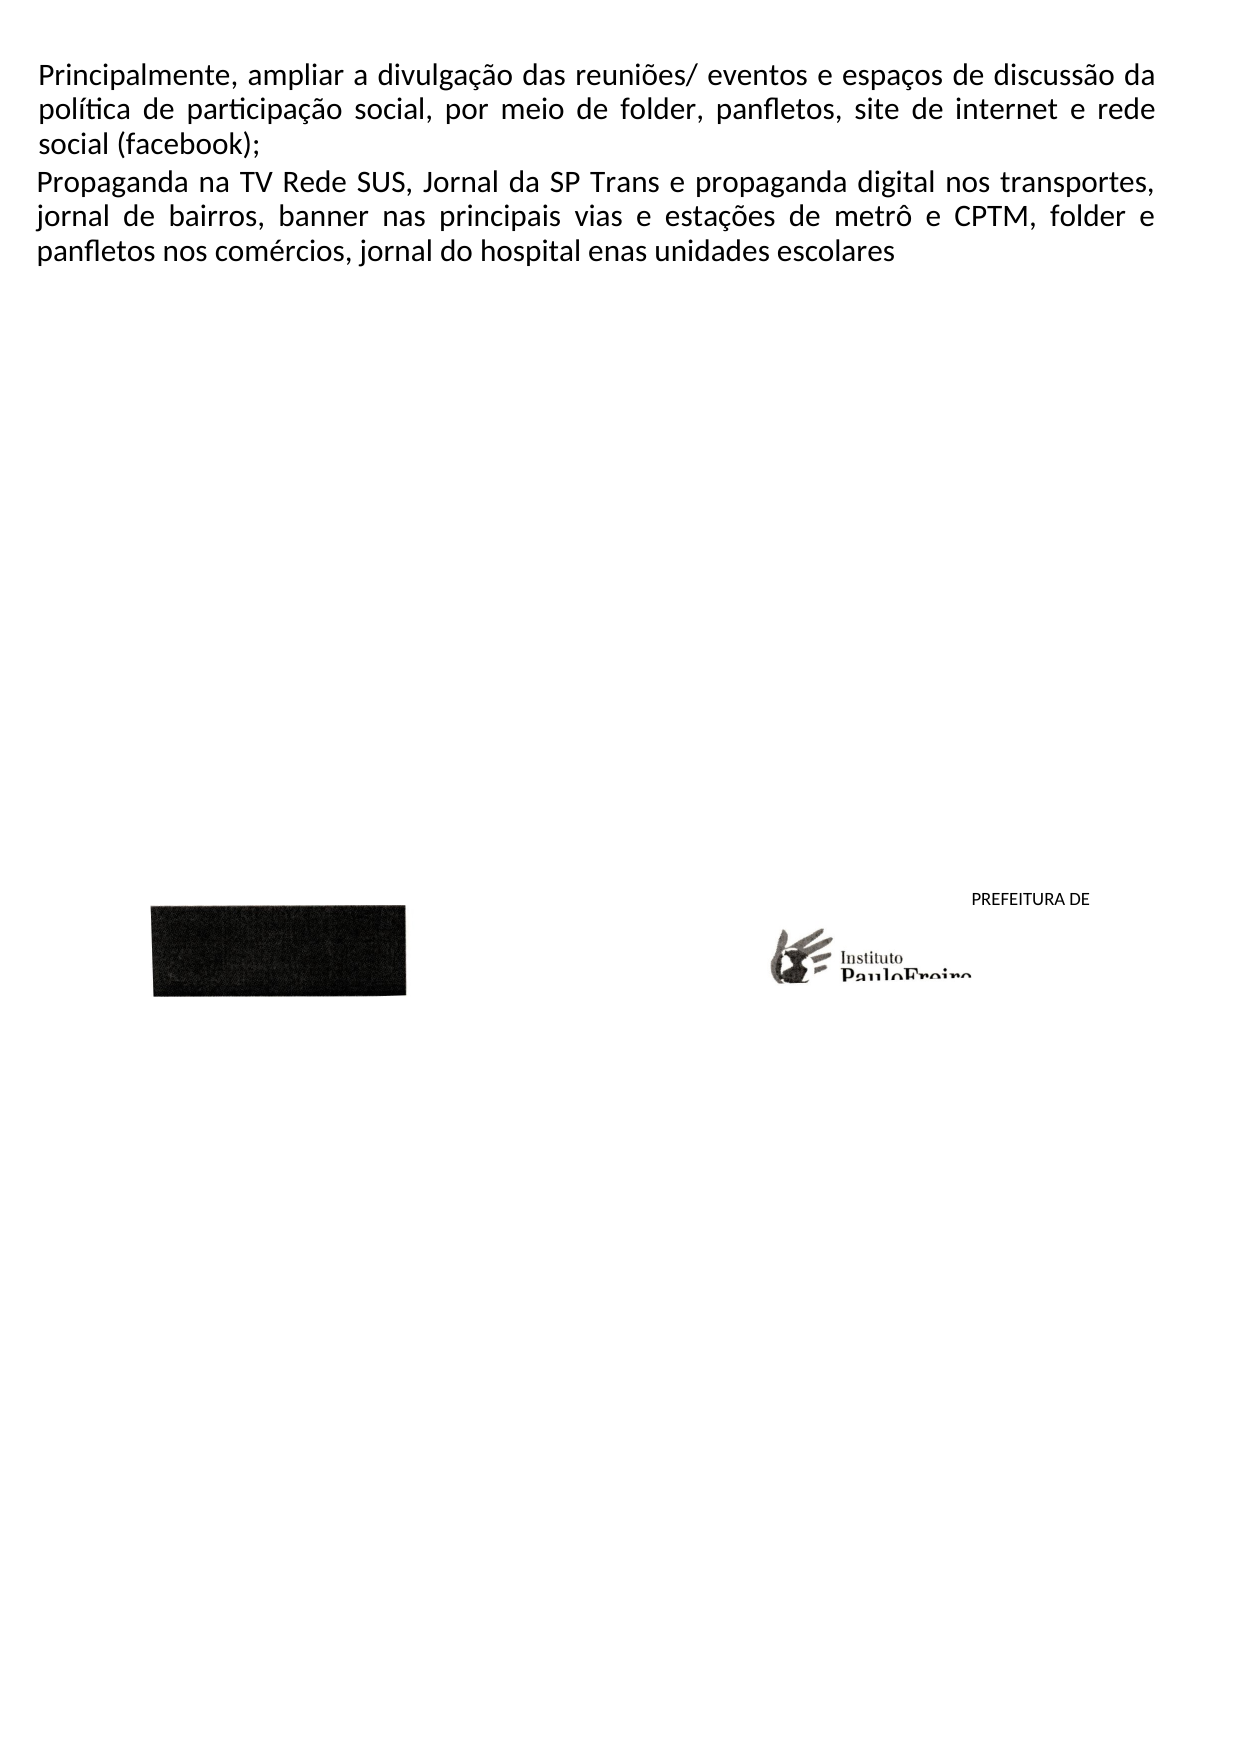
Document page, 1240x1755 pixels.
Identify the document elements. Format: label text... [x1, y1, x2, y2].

text PREFEITURA DE [34, 887, 1090, 997]
text Principalmente, ampliar a divulgação das reuniões/ eventos e espaços de discussão da política de participação social, por meio de folder, panfletos, site de internet e rede social (facebook); [38, 55, 1157, 162]
picture [150, 905, 972, 997]
text Propaganda na TV Rede SUS, Jornal da SP Trans e propaganda digital nos transportes, jornal de bairros, banner nas principais vias e estações de metrô e CPTM, folder e panfletos nos comércios, jornal do hospital enas unidades escolares [36, 162, 1157, 269]
